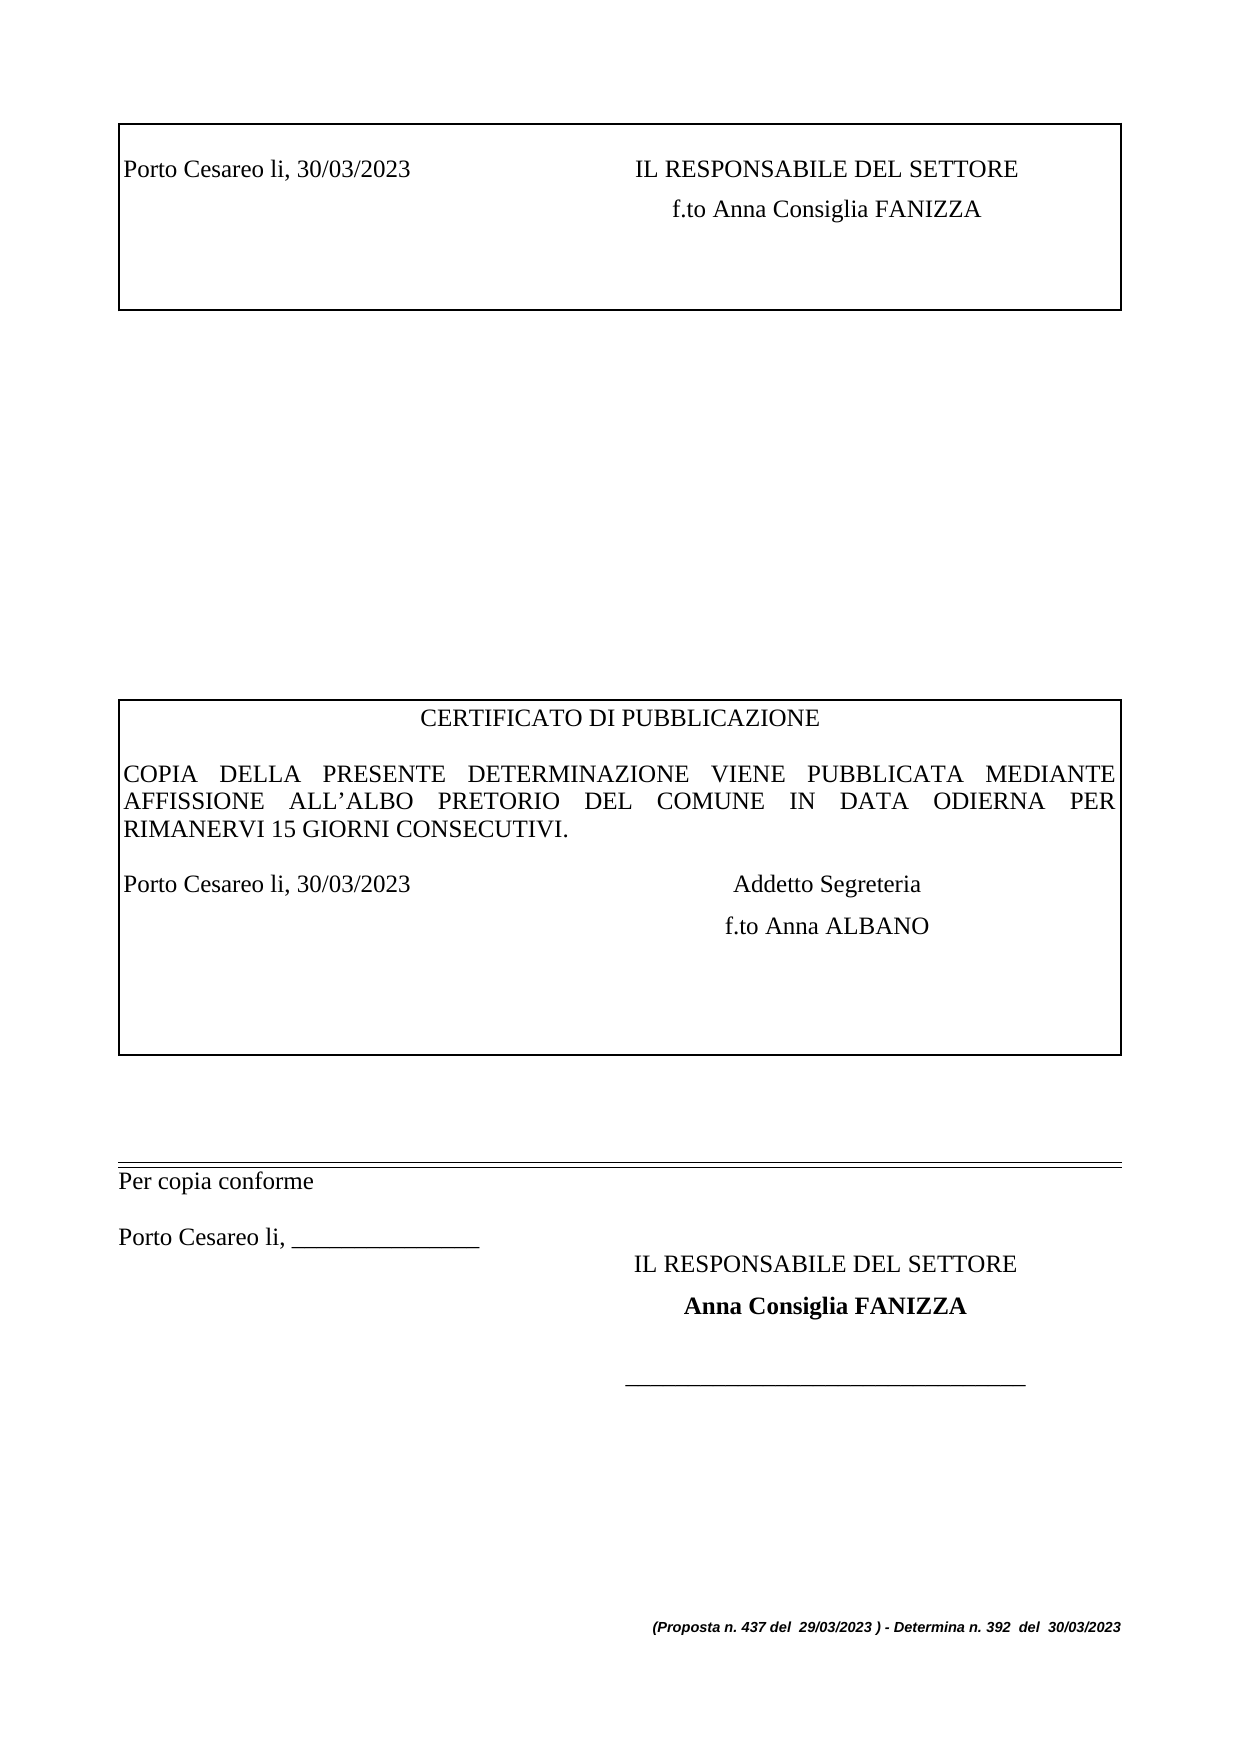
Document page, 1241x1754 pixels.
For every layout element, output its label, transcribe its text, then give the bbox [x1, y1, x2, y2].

text IL RESPONSABILE DEL SETTORE [118, 1251, 1122, 1278]
text CERTIFICATO DI PUBBLICAZIONE [120, 701, 1120, 732]
text Porto Cesareo li, 30/03/2023 IL RESPONSABILE DEL SETTORE [120, 150, 1120, 183]
text Porto Cesareo li, _______________ [118, 1223, 1122, 1251]
text Anna Consiglia FANIZZA [118, 1292, 1122, 1320]
text ________________________________ [118, 1361, 1122, 1389]
text Porto Cesareo li, 30/03/2023 Addetto Segreteria [120, 866, 1120, 898]
text COPIA DELLA PRESENTE DETERMINAZIONE VIENE PUBBLICATA MEDIANTE AFFISSIONE ALL’ALBO PRETORIO DEL COMUNE IN DATA ODIERNA PER RIMANERVI 15 GIORNI CONSECUTIVI. [120, 755, 1120, 843]
text f.to Anna Consiglia FANIZZA [120, 191, 1120, 223]
text Per copia conforme [118, 1168, 1122, 1195]
text f.to Anna ALBANO [120, 907, 1120, 940]
